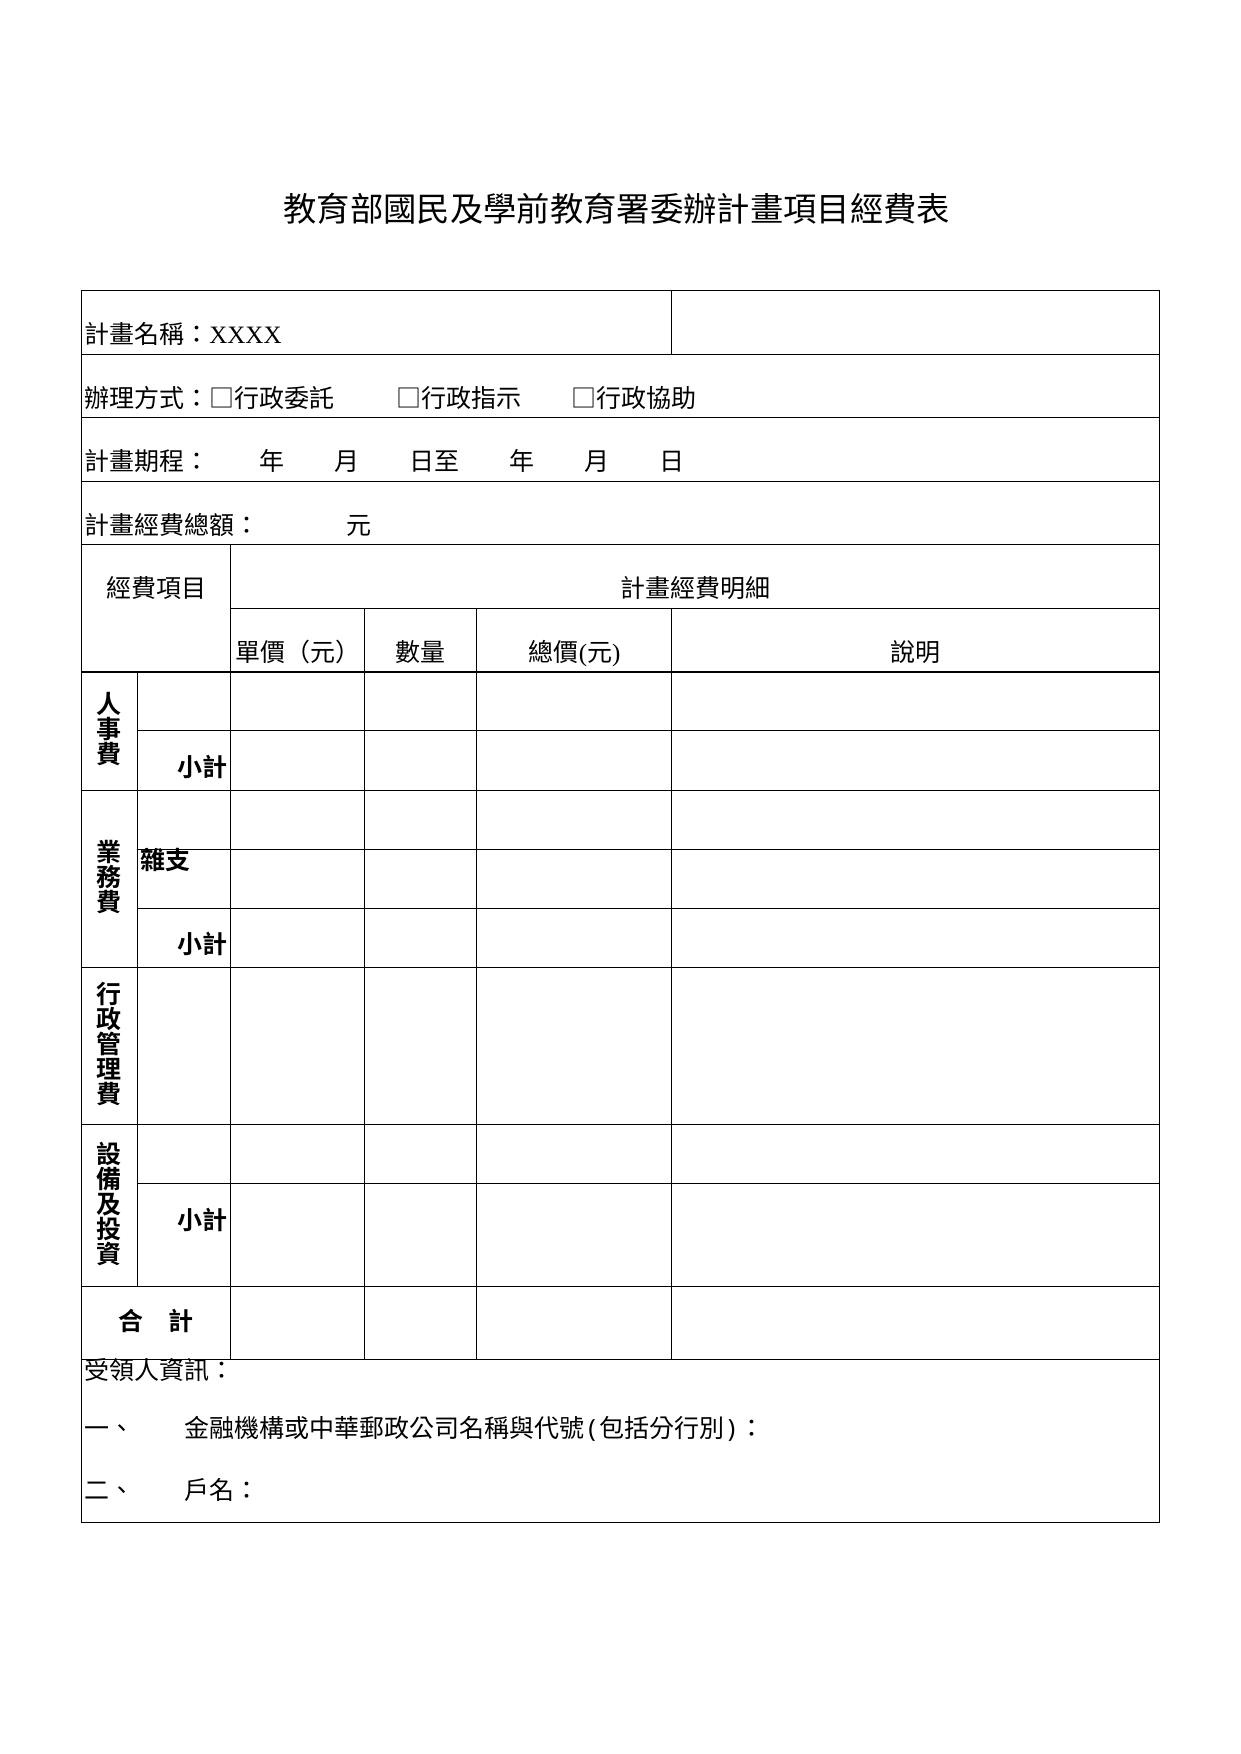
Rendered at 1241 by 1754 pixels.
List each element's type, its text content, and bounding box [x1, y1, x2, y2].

table_cell [365, 850, 476, 908]
table_cell [138, 791, 230, 848]
table_cell [230, 165, 252, 228]
table_cell [672, 850, 1159, 908]
table_header [137, 103, 230, 165]
table_cell 計畫期程： 年 月 日至 年 月 日 [82, 418, 1159, 481]
table_cell [477, 909, 671, 967]
table_cell 小計 [138, 731, 230, 789]
table_cell [231, 850, 364, 908]
table_cell [365, 909, 476, 967]
table_cell [365, 1287, 476, 1359]
table_cell 計畫經費總額： 元 [82, 482, 1159, 544]
table_cell [365, 1125, 476, 1183]
table_cell 業 務 費 [82, 791, 137, 967]
table_cell [964, 165, 1114, 228]
table_cell [365, 968, 476, 1124]
table_cell [230, 228, 252, 290]
table_cell [672, 909, 1159, 967]
table_cell 單價（元） [231, 609, 364, 671]
table_cell 說明 [672, 609, 1159, 671]
table_cell [477, 1125, 671, 1183]
table_cell [231, 909, 364, 967]
table_cell [81, 165, 137, 228]
table_cell [364, 228, 379, 290]
table_cell [672, 731, 1159, 789]
table_cell 辦理方式：□行政委託 □行政指示 □行政協助 [82, 355, 1159, 417]
table_header [81, 103, 137, 165]
table_cell [231, 791, 364, 848]
table_cell [504, 228, 710, 290]
table_cell [672, 1125, 1159, 1183]
table_cell [365, 731, 476, 789]
table_cell [672, 1184, 1159, 1286]
table_cell 行 政 管 理 費 [82, 968, 137, 1124]
table_cell [231, 968, 364, 1124]
table_cell [1115, 165, 1159, 228]
table_cell [231, 673, 364, 730]
table_cell 經費項目 [82, 545, 230, 671]
table_cell [365, 673, 476, 730]
table_cell 教育部國民及學前教育署委辦計畫項目經費表 [252, 165, 964, 228]
table_header [1115, 103, 1159, 165]
table_cell [252, 228, 364, 290]
table_cell [672, 968, 1159, 1124]
table_cell [379, 228, 504, 290]
table_cell 數量 [365, 609, 476, 671]
table_cell [672, 291, 1159, 354]
table_cell [477, 850, 671, 908]
table_cell [137, 165, 230, 228]
table_cell [477, 968, 671, 1124]
table_cell [672, 673, 1159, 730]
table_cell [137, 228, 230, 290]
table_cell [81, 228, 137, 290]
table_cell [365, 1184, 476, 1286]
table_cell 雜支 [138, 850, 230, 908]
table_header [504, 103, 710, 165]
table_cell [477, 731, 671, 789]
table_cell 小計 [138, 909, 230, 967]
table_cell [477, 1184, 671, 1286]
table_cell [477, 673, 671, 730]
table_cell [138, 968, 230, 1124]
table_cell [231, 1125, 364, 1183]
table_cell [138, 1125, 230, 1183]
table_cell 總價(元) [477, 609, 671, 671]
table_cell [138, 673, 230, 730]
table_cell [365, 791, 476, 848]
table_header [710, 103, 1114, 165]
table_cell [672, 791, 1159, 848]
table_cell 小計 [138, 1184, 230, 1286]
table_cell [672, 1287, 1159, 1359]
table_cell 受領人資訊： 金融機構或中華郵政公司名稱與代號(包括分行別)： 戶名： 帳號： 營利事業或扣繳單位統一編號： [82, 1360, 1159, 1522]
table_cell 合 計 [82, 1287, 230, 1359]
table_header [230, 103, 252, 165]
table_cell [231, 1287, 364, 1359]
table_cell [231, 1184, 364, 1286]
table_cell 計畫經費明細 [231, 545, 1159, 608]
table_cell 計畫名稱：XXXX [82, 291, 671, 354]
table_header [252, 103, 379, 165]
table_cell 設 備 及 投 資 [82, 1125, 137, 1286]
table_cell [231, 731, 364, 789]
table_cell [1115, 228, 1159, 290]
table_cell [477, 791, 671, 848]
table_cell [477, 1287, 671, 1359]
table_cell [710, 228, 1114, 290]
table_header [379, 103, 504, 165]
table_cell 人 事 費 [82, 673, 137, 789]
